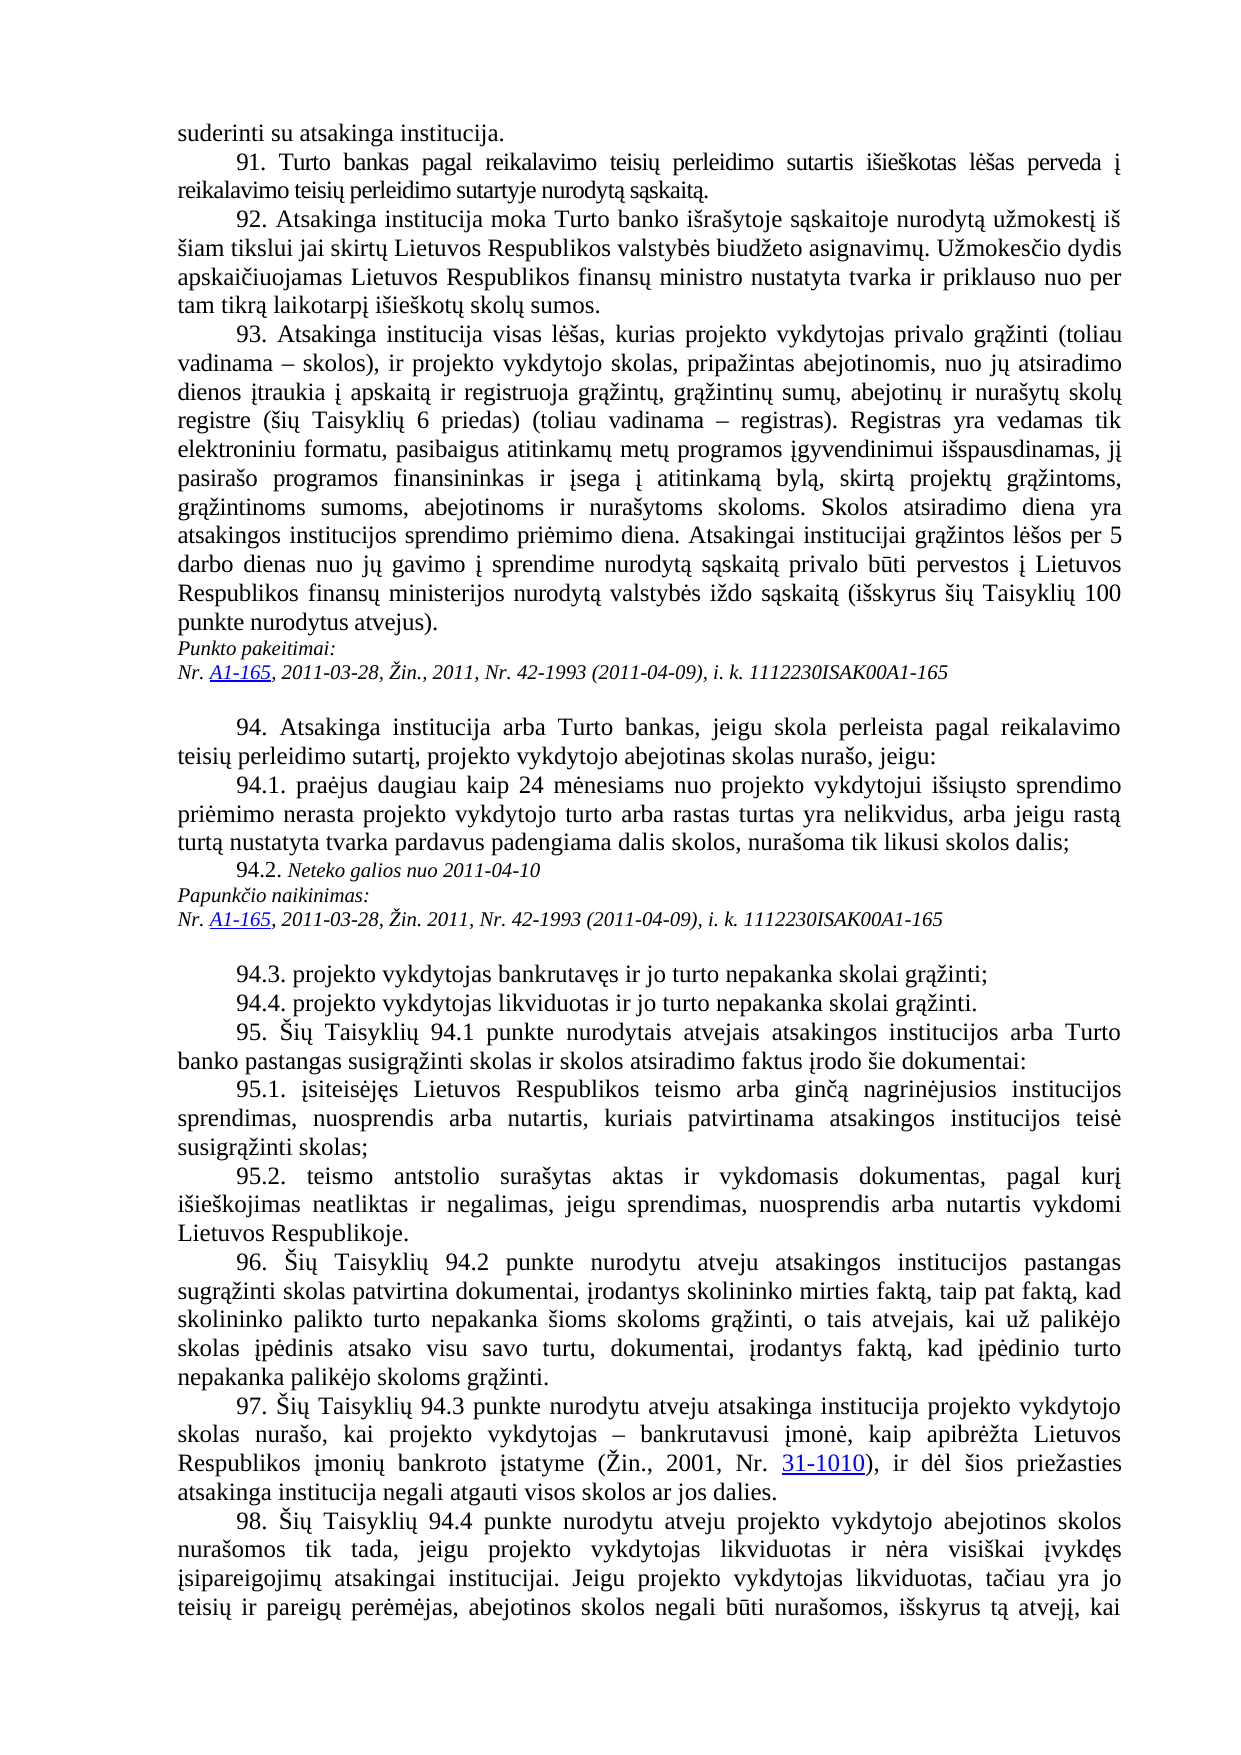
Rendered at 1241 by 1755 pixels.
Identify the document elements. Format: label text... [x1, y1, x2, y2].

text 92. Atsakinga institucija moka Turto banko išrašytoje sąskaitoje nurodytą užmokestį iš šiam tikslui jai skirtų Lietuvos Respublikos valstybės biudžeto asignavimų. Užmokesčio dydis apskaičiuojamas Lietuvos Respublikos finansų ministro nustatyta tvarka ir priklauso nuo per tam tikrą laikotarpį išieškotų skolų sumos. [177, 204, 1122, 319]
text 98. Šių Taisyklių 94.4 punkte nurodytu atveju projekto vykdytojo abejotinos skolos nurašomos tik tada, jeigu projekto vykdytojas likviduotas ir nėra visiškai įvykdęs įsipareigojimų atsakingai institucijai. Jeigu projekto vykdytojas likviduotas, tačiau yra jo teisių ir pareigų perėmėjas, abejotinos skolos negali būti nurašomos, išskyrus tą atvejį, kai [177, 1506, 1122, 1621]
text 94.2. Neteko galios nuo 2011-04-10 [177, 856, 1122, 883]
text Nr. A1-165, 2011-03-28, Žin. 2011, Nr. 42-1993 (2011-04-09), i. k. 1112230ISAK00A1-165 [177, 907, 1122, 931]
text 94.1. praėjus daugiau kaip 24 mėnesiams nuo projekto vykdytojui išsiųsto sprendimo priėmimo nerasta projekto vykdytojo turto arba rastas turtas yra nelikvidus, arba jeigu rastą turtą nustatyta tvarka pardavus padengiama dalis skolos, nurašoma tik likusi skolos dalis; [177, 770, 1122, 856]
text suderinti su atsakinga institucija. [177, 118, 1122, 147]
text 95.1. įsiteisėjęs Lietuvos Respublikos teismo arba ginčą nagrinėjusios institucijos sprendimas, nuosprendis arba nutartis, kuriais patvirtinama atsakingos institucijos teisė susigrąžinti skolas; [177, 1074, 1122, 1161]
text 91. Turto bankas pagal reikalavimo teisių perleidimo sutartis išieškotas lėšas perveda į reikalavimo teisių perleidimo sutartyje nurodytą sąskaitą. [177, 147, 1122, 204]
text 95. Šių Taisyklių 94.1 punkte nurodytais atvejais atsakingos institucijos arba Turto banko pastangas susigrąžinti skolas ir skolos atsiradimo faktus įrodo šie dokumentai: [177, 1017, 1122, 1074]
text 94. Atsakinga institucija arba Turto bankas, jeigu skola perleista pagal reikalavimo teisių perleidimo sutartį, projekto vykdytojo abejotinas skolas nurašo, jeigu: [177, 712, 1122, 770]
text 95.2. teismo antstolio surašytas aktas ir vykdomasis dokumentas, pagal kurį išieškojimas neatliktas ir negalimas, jeigu sprendimas, nuosprendis arba nutartis vykdomi Lietuvos Respublikoje. [177, 1161, 1122, 1247]
text Nr. A1-165, 2011-03-28, Žin., 2011, Nr. 42-1993 (2011-04-09), i. k. 1112230ISAK00A1-165 [177, 660, 1122, 684]
text 93. Atsakinga institucija visas lėšas, kurias projekto vykdytojas privalo grąžinti (toliau vadinama – skolos), ir projekto vykdytojo skolas, pripažintas abejotinomis, nuo jų atsiradimo dienos įtraukia į apskaitą ir registruoja grąžintų, grąžintinų sumų, abejotinų ir nurašytų skolų registre (šių Taisyklių 6 priedas) (toliau vadinama – registras). Registras yra vedamas tik elektroniniu formatu, pasibaigus atitinkamų metų programos įgyvendinimui išspausdinamas, jį pasirašo programos finansininkas ir įsega į atitinkamą bylą, skirtą projektų grąžintoms, grąžintinoms sumoms, abejotinoms ir nurašytoms skoloms. Skolos atsiradimo diena yra atsakingos institucijos sprendimo priėmimo diena. Atsakingai institucijai grąžintos lėšos per 5 darbo dienas nuo jų gavimo į sprendime nurodytą sąskaitą privalo būti pervestos į Lietuvos Respublikos finansų ministerijos nurodytą valstybės iždo sąskaitą (išskyrus šių Taisyklių 100 punkte nurodytus atvejus). [177, 319, 1122, 636]
text Punkto pakeitimai: [177, 636, 1122, 660]
text 97. Šių Taisyklių 94.3 punkte nurodytu atveju atsakinga institucija projekto vykdytojo skolas nurašo, kai projekto vykdytojas – bankrutavusi įmonė, kaip apibrėžta Lietuvos Respublikos įmonių bankroto įstatyme (Žin., 2001, Nr. 31-1010), ir dėl šios priežasties atsakinga institucija negali atgauti visos skolos ar jos dalies. [177, 1391, 1122, 1506]
text Papunkčio naikinimas: [177, 883, 1122, 907]
text 94.3. projekto vykdytojas bankrutavęs ir jo turto nepakanka skolai grąžinti; [177, 959, 1122, 988]
text 96. Šių Taisyklių 94.2 punkte nurodytu atveju atsakingos institucijos pastangas sugrąžinti skolas patvirtina dokumentai, įrodantys skolininko mirties faktą, taip pat faktą, kad skolininko palikto turto nepakanka šioms skoloms grąžinti, o tais atvejais, kai už palikėjo skolas įpėdinis atsako visu savo turtu, dokumentai, įrodantys faktą, kad įpėdinio turto nepakanka palikėjo skoloms grąžinti. [177, 1247, 1122, 1391]
text 94.4. projekto vykdytojas likviduotas ir jo turto nepakanka skolai grąžinti. [177, 988, 1122, 1017]
